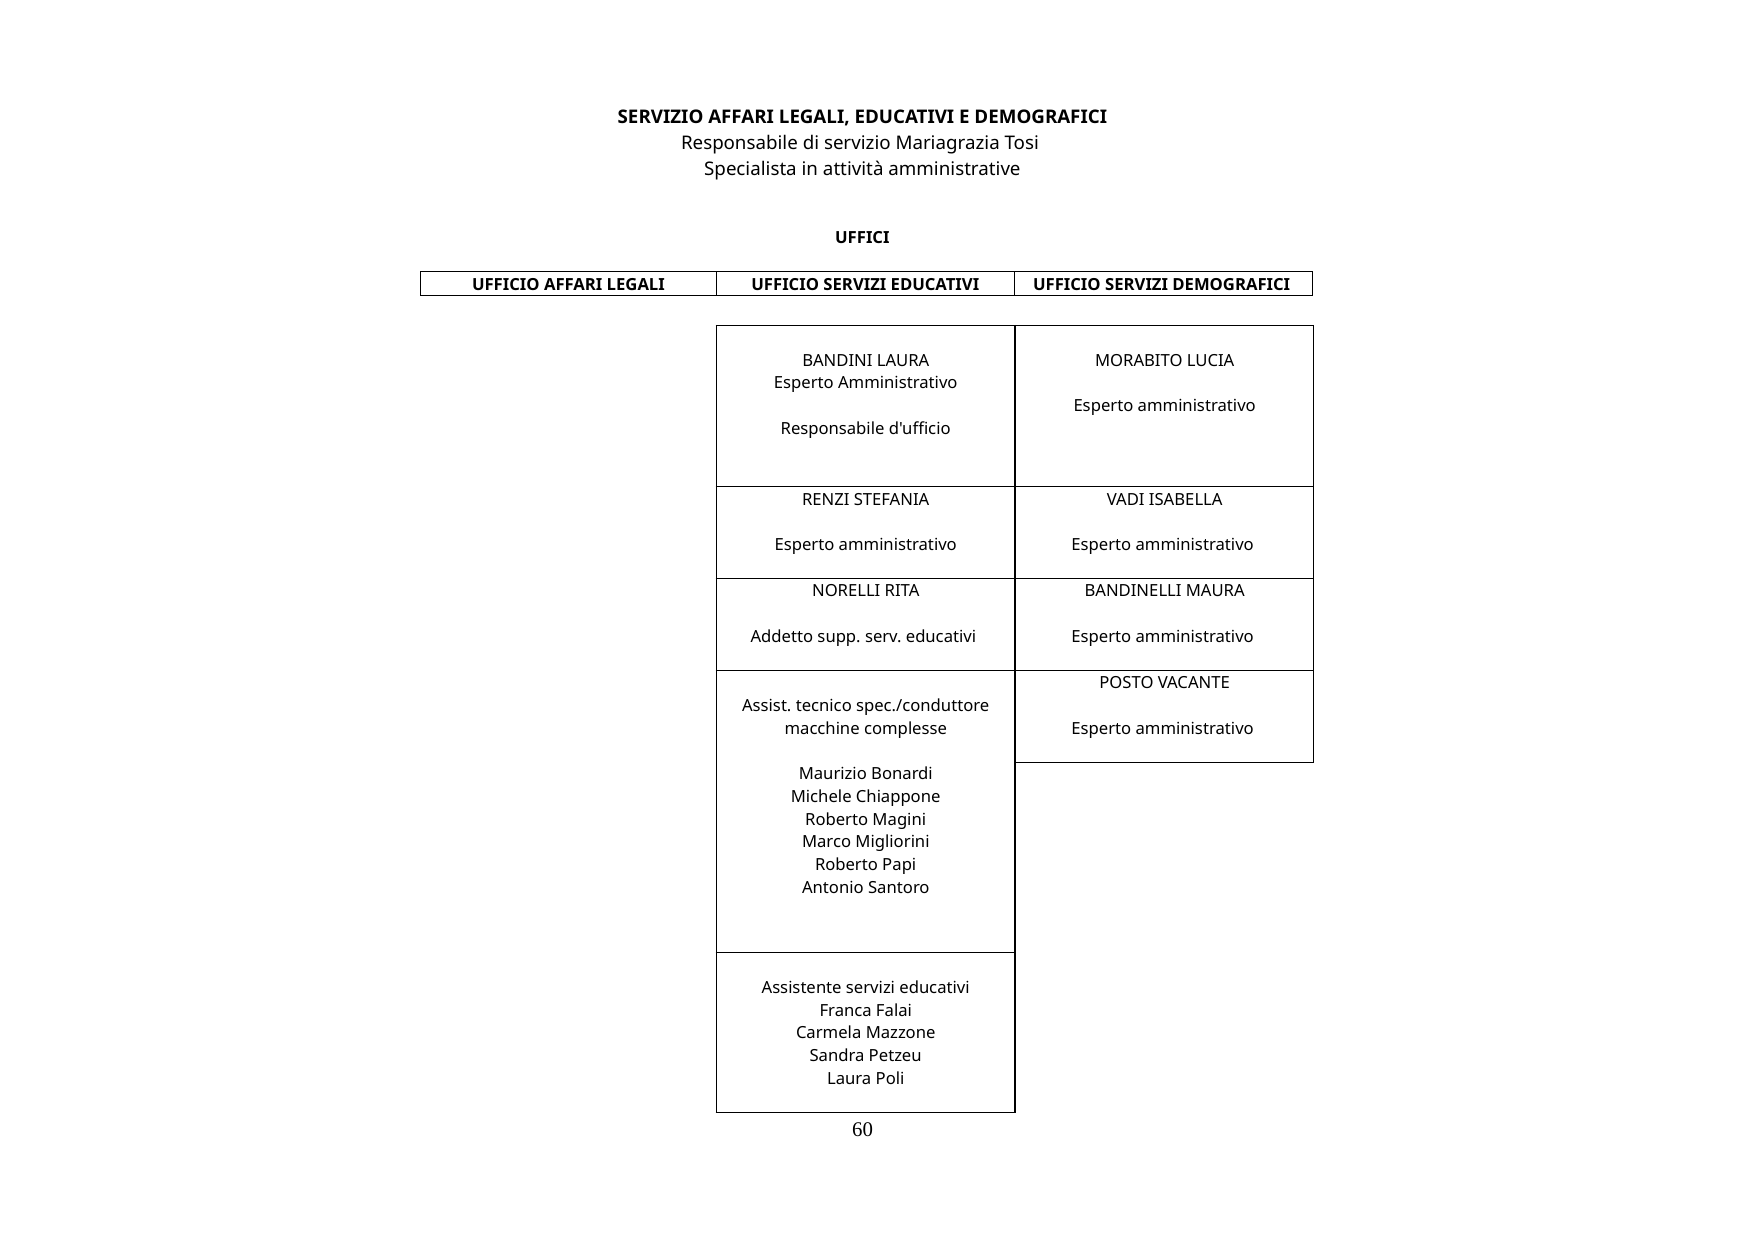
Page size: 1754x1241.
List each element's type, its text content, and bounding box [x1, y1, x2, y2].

table_cell [421, 975, 716, 999]
text Specialista in attività amministrative [118, 155, 1606, 180]
table_header UFFICIO SERVIZI DEMOGRAFICI [1015, 272, 1312, 295]
table_header UFFICIO SERVIZI EDUCATIVI [717, 272, 1014, 295]
table_cell [1016, 975, 1314, 999]
table_cell [421, 928, 716, 952]
table_cell [1016, 880, 1314, 904]
table_cell [1016, 833, 1314, 857]
table_cell VADI ISABELLA Esperto amministrativo [1016, 487, 1313, 578]
table_cell Assist. tecnico spec./conduttore macchine complesse Maurizio Bonardi Michele Chiappone Roberto Magini Marco Migliorini Roberto Papi Antonio Santoro [717, 671, 1014, 952]
table_cell [421, 486, 716, 578]
table_cell [1016, 1070, 1314, 1112]
table_cell [421, 578, 716, 670]
table_cell [421, 999, 716, 1023]
table_header MORABITO LUCIA Esperto amministrativo [1016, 326, 1313, 486]
table_cell [1016, 785, 1314, 809]
table_cell [421, 904, 716, 928]
table_cell [1016, 928, 1314, 952]
table_cell [1016, 999, 1314, 1023]
table_cell [421, 670, 716, 762]
table_header UFFICIO AFFARI LEGALI [421, 272, 716, 295]
table_cell [1016, 857, 1314, 880]
table_cell [421, 952, 716, 975]
table_header BANDINI LAURA Esperto Amministrativo Responsabile d'ufficio [717, 326, 1014, 486]
table_cell [1016, 952, 1314, 975]
table_cell POSTO VACANTE Esperto amministrativo [1016, 671, 1313, 762]
table_cell [421, 1023, 716, 1047]
table_cell [421, 809, 716, 833]
text SERVIZIO AFFARI LEGALI, EDUCATIVI E DEMOGRAFICI [118, 104, 1606, 129]
table_cell [421, 833, 716, 857]
table_cell Assistente servizi educativi Franca Falai Carmela Mazzone Sandra Petzeu Laura Poli [717, 953, 1014, 1112]
text UFFICI [118, 226, 1606, 248]
table_cell [1016, 1023, 1314, 1047]
table_cell [421, 880, 716, 904]
table_cell [421, 1070, 716, 1112]
text Responsabile di servizio Mariagrazia Tosi [118, 129, 1606, 155]
table_cell [421, 1047, 716, 1070]
table_cell [1016, 1047, 1314, 1070]
table_cell [1016, 763, 1314, 785]
table_cell [1016, 809, 1314, 833]
table_header [421, 325, 716, 486]
table_cell NORELLI RITA Addetto supp. serv. educativi [717, 579, 1014, 670]
table_cell [421, 785, 716, 809]
table_cell [421, 857, 716, 880]
table_cell BANDINELLI MAURA Esperto amministrativo [1016, 579, 1313, 670]
table_cell [1016, 904, 1314, 928]
table_cell RENZI STEFANIA Esperto amministrativo [717, 487, 1014, 578]
table_cell [421, 762, 716, 785]
